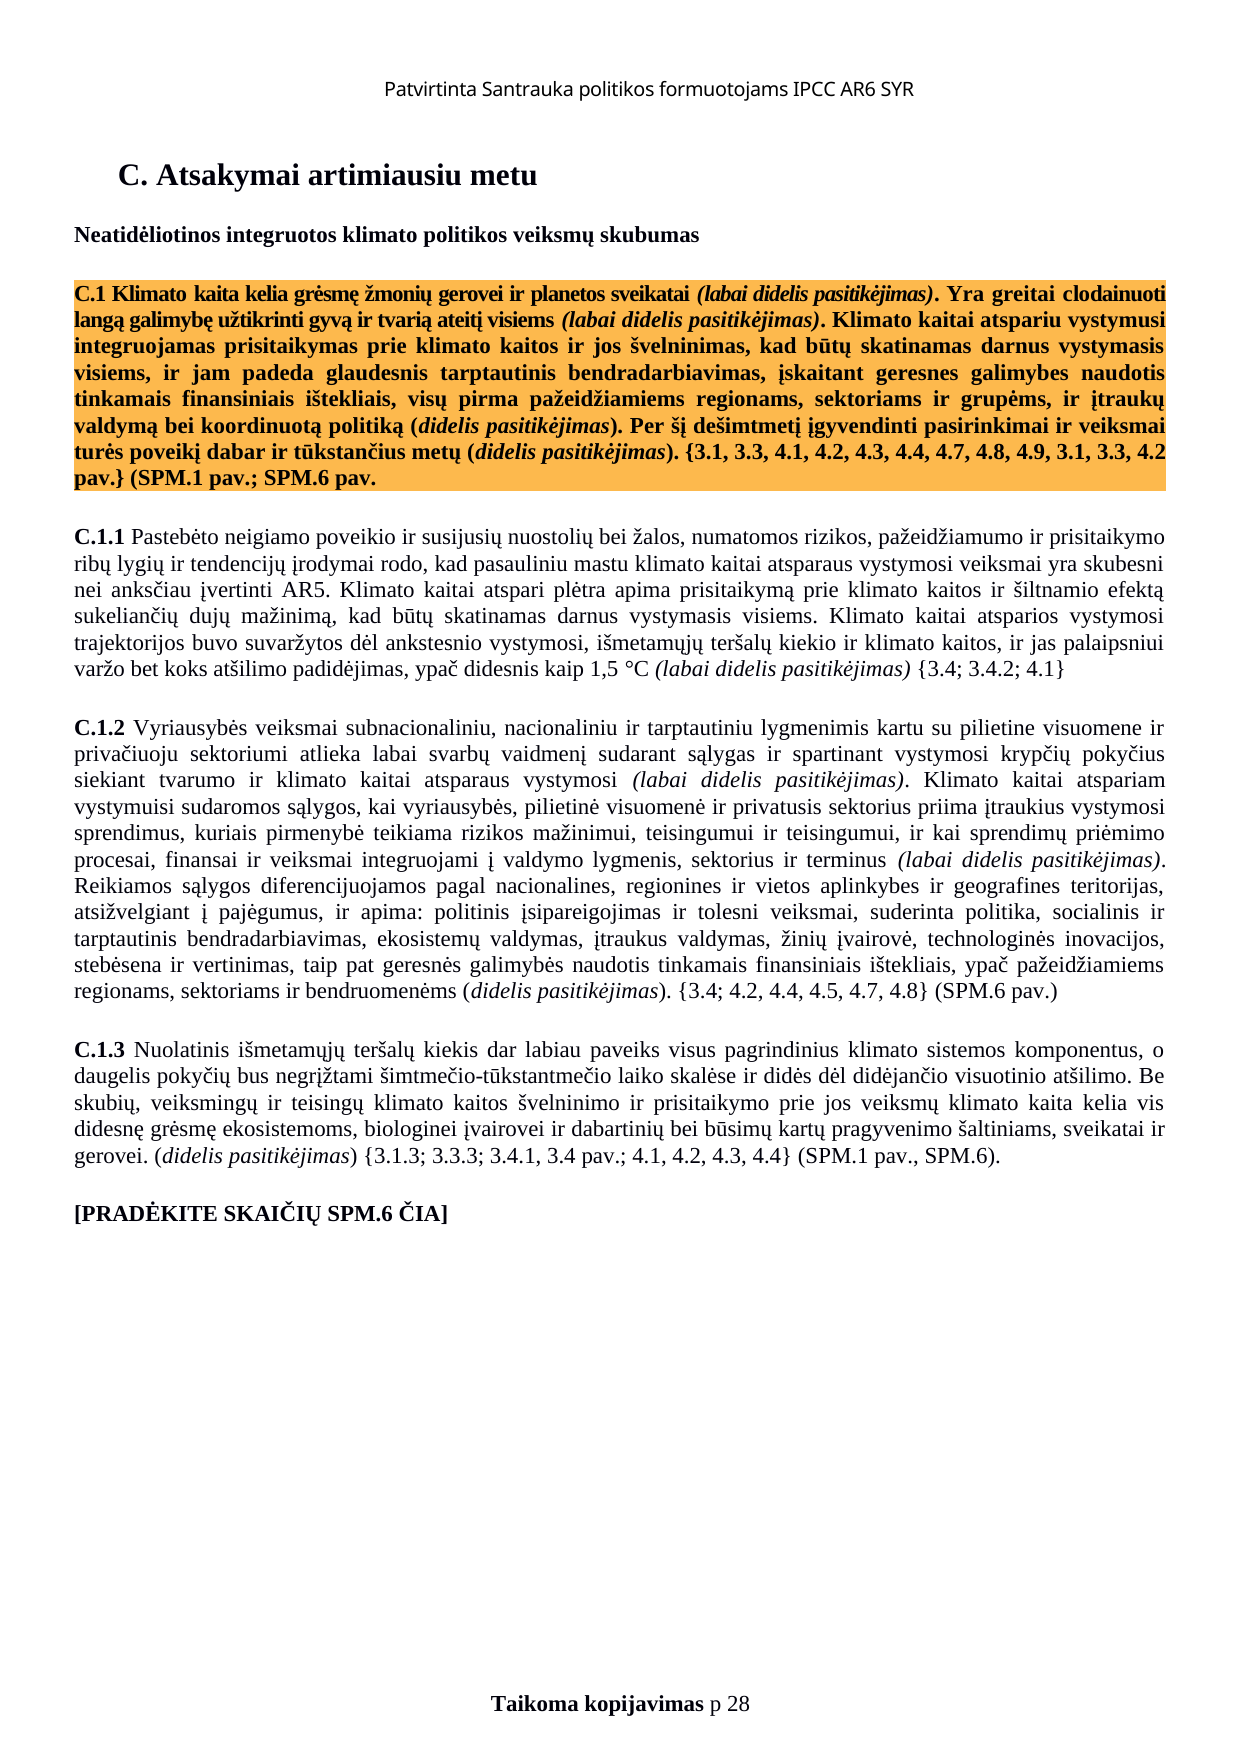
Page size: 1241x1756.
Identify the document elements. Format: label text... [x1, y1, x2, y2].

text C.1.3 Nuolatinis išmetamųjų teršalų kiekis dar labiau paveiks visus pagrindinius klimato sistemos komponentus, o daugelis pokyčių bus negrįžtami šimtmečio-tūkstantmečio laiko skalėse ir didės dėl didėjančio visuotinio atšilimo. Be skubių, veiksmingų ir teisingų klimato kaitos švelninimo ir prisitaikymo prie jos veiksmų klimato kaita kelia vis didesnę grėsmę ekosistemoms, biologinei įvairovei ir dabartinių bei būsimų kartų pragyvenimo šaltiniams, sveikatai ir gerovei. (didelis pasitikėjimas) {3.1.3; 3.3.3; 3.4.1, 3.4 pav.; 4.1, 4.2, 4.3, 4.4} (SPM.1 pav., SPM.6). [74, 1036, 1166, 1168]
text Neatidėliotinos integruotos klimato politikos veiksmų skubumas [74, 221, 1166, 247]
subtitle C. Atsakymai artimiausiu metu [118, 156, 1188, 192]
text C.1 Klimato kaita kelia grėsmę žmonių gerovei ir planetos sveikatai (labai didelis pasitikėjimas). Yra greitai clodainuoti langą galimybę užtikrinti gyvą ir tvarią ateitį visiems (labai didelis pasitikėjimas). Klimato kaitai atspariu vystymusi integruojamas prisitaikymas prie klimato kaitos ir jos švelninimas, kad būtų skatinamas darnus vystymasis visiems, ir jam padeda glaudesnis tarptautinis bendradarbiavimas, įskaitant geresnes galimybes naudotis tinkamais finansiniais ištekliais, visų pirma pažeidžiamiems regionams, sektoriams ir grupėms, ir įtraukų valdymą bei koordinuotą politiką (didelis pasitikėjimas). Per šį dešimtmetį įgyvendinti pasirinkimai ir veiksmai turės poveikį dabar ir tūkstančius metų (didelis pasitikėjimas). {3.1, 3.3, 4.1, 4.2, 4.3, 4.4, 4.7, 4.8, 4.9, 3.1, 3.3, 4.2 pav.} (SPM.1 pav.; SPM.6 pav. [74, 280, 1166, 491]
text C.1.1 Pastebėto neigiamo poveikio ir susijusių nuostolių bei žalos, numatomos rizikos, pažeidžiamumo ir prisitaikymo ribų lygių ir tendencijų įrodymai rodo, kad pasauliniu mastu klimato kaitai atsparaus vystymosi veiksmai yra skubesni nei anksčiau įvertinti AR5. Klimato kaitai atspari plėtra apima prisitaikymą prie klimato kaitos ir šiltnamio efektą sukeliančių dujų mažinimą, kad būtų skatinamas darnus vystymasis visiems. Klimato kaitai atsparios vystymosi trajektorijos buvo suvaržytos dėl ankstesnio vystymosi, išmetamųjų teršalų kiekio ir klimato kaitos, ir jas palaipsniui varžo bet koks atšilimo padidėjimas, ypač didesnis kaip 1,5 °C (labai didelis pasitikėjimas) {3.4; 3.4.2; 4.1} [74, 523, 1166, 681]
text [PRADĖKITE SKAIČIŲ SPM.6 ČIA] [74, 1201, 1166, 1227]
text C.1.2 Vyriausybės veiksmai subnacionaliniu, nacionaliniu ir tarptautiniu lygmenimis kartu su pilietine visuomene ir privačiuoju sektoriumi atlieka labai svarbų vaidmenį sudarant sąlygas ir spartinant vystymosi krypčių pokyčius siekiant tvarumo ir klimato kaitai atsparaus vystymosi (labai didelis pasitikėjimas). Klimato kaitai atspariam vystymuisi sudaromos sąlygos, kai vyriausybės, pilietinė visuomenė ir privatusis sektorius priima įtraukius vystymosi sprendimus, kuriais pirmenybė teikiama rizikos mažinimui, teisingumui ir teisingumui, ir kai sprendimų priėmimo procesai, finansai ir veiksmai integruojami į valdymo lygmenis, sektorius ir terminus (labai didelis pasitikėjimas). Reikiamos sąlygos diferencijuojamos pagal nacionalines, regionines ir vietos aplinkybes ir geografines teritorijas, atsižvelgiant į pajėgumus, ir apima: politinis įsipareigojimas ir tolesni veiksmai, suderinta politika, socialinis ir tarptautinis bendradarbiavimas, ekosistemų valdymas, įtraukus valdymas, žinių įvairovė, technologinės inovacijos, stebėsena ir vertinimas, taip pat geresnės galimybės naudotis tinkamais finansiniais ištekliais, ypač pažeidžiamiems regionams, sektoriams ir bendruomenėms (didelis pasitikėjimas). {3.4; 4.2, 4.4, 4.5, 4.7, 4.8} (SPM.6 pav.) [74, 714, 1166, 1004]
